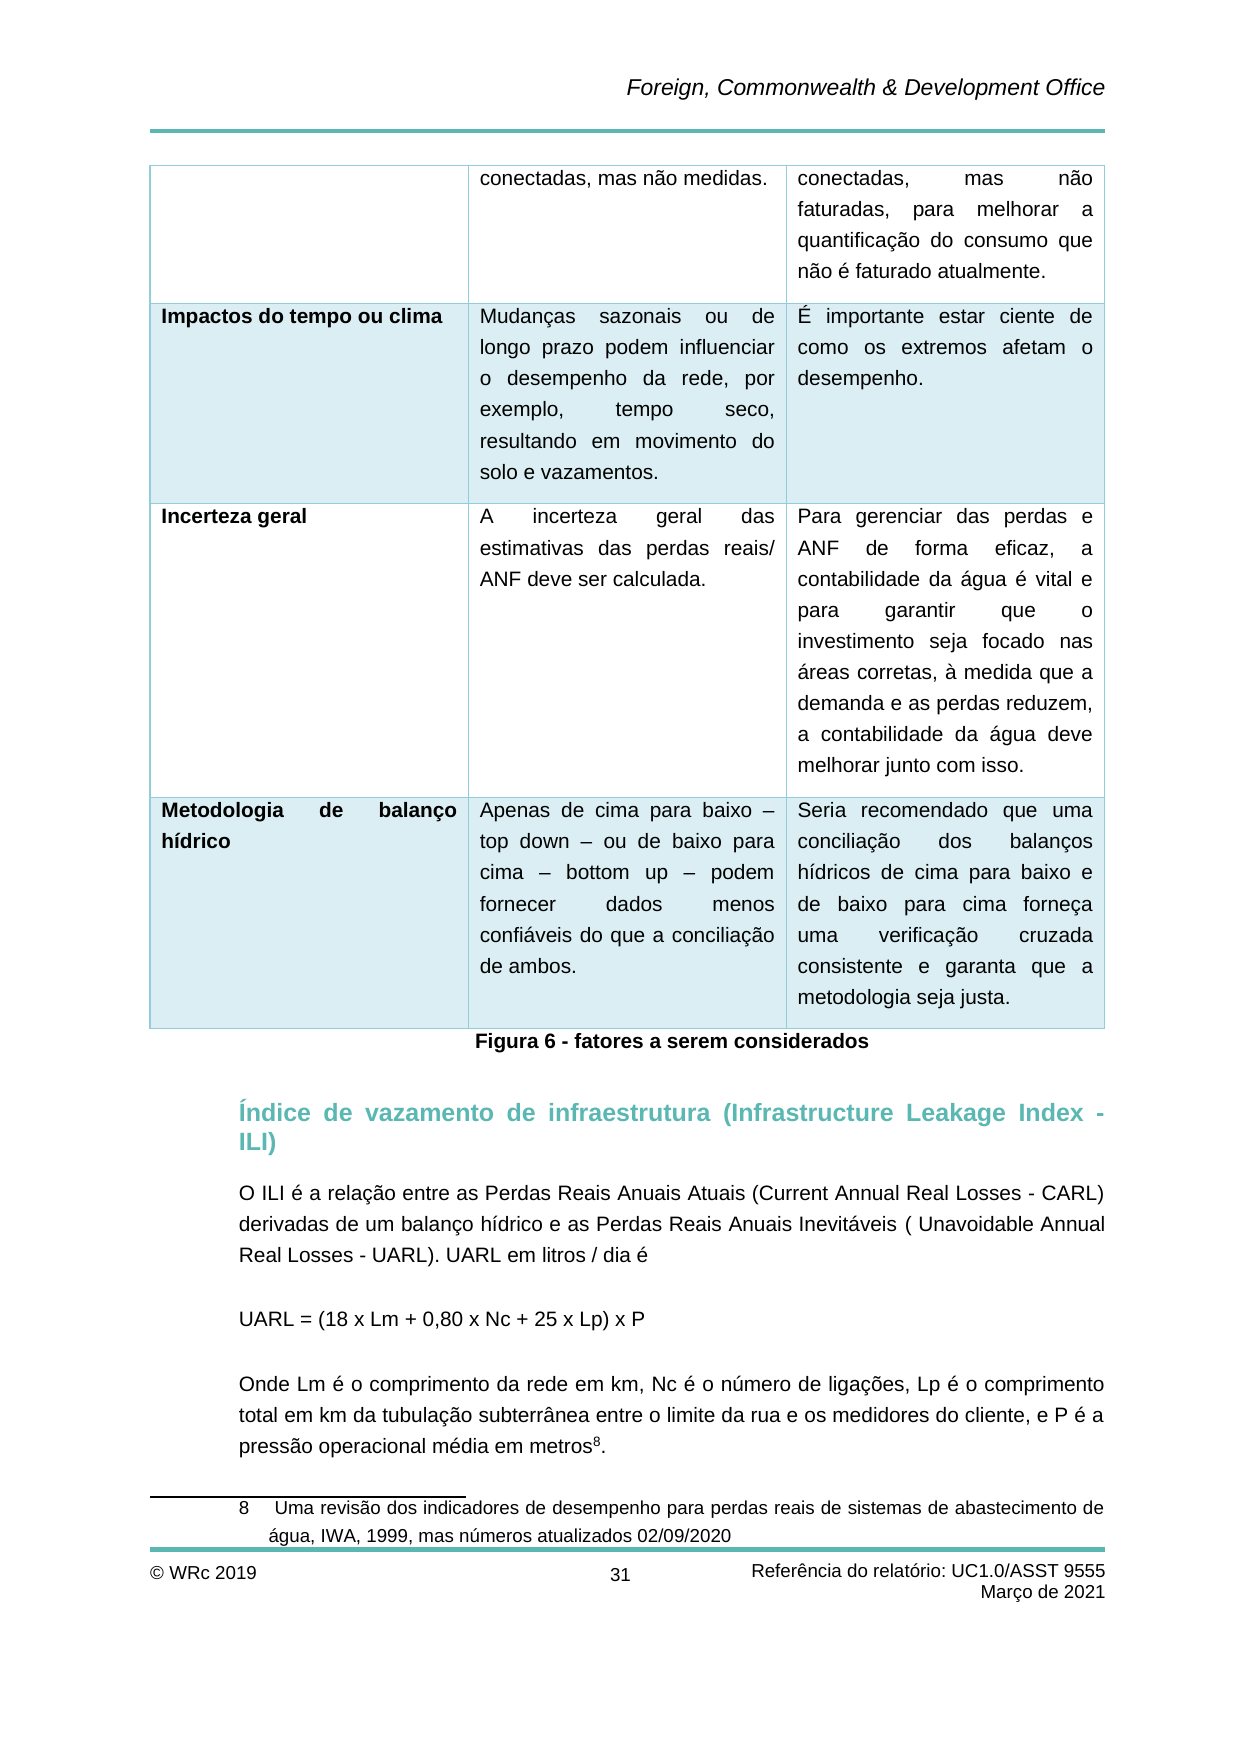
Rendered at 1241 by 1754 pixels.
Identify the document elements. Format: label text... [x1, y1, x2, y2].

table_cell Seria recomendado que uma conciliação dos balanços hídricos de cima para baixo e de baixo para cima forneça uma verificação cruzada consistente e garanta que a metodologia seja justa. [787, 798, 1104, 1028]
table_cell Metodologia de balanço hídrico [151, 798, 468, 1028]
text Figura 6 - fatores a serem considerados [239, 1029, 1105, 1053]
table_cell A incerteza geral das estimativas das perdas reais/ ANF deve ser calculada. [469, 504, 786, 797]
table_cell Incerteza geral [151, 504, 468, 797]
text O ILI é a relação entre as Perdas Reais Anuais Atuais (Current Annual Real Losses - CARL) derivadas de um balanço hídrico e as Perdas Reais Anuais Inevitáveis ​​( Unavoidable Annual Real Losses - UARL). UARL em litros / dia é [239, 1181, 1105, 1267]
table_cell É importante estar ciente de como os extremos afetam o desempenho. [787, 304, 1104, 503]
table_cell Impactos do tempo ou clima [151, 304, 468, 503]
text Onde Lm é o comprimento da rede em km, Nc é o número de ligações, Lp é o comprimento total em km da tubulação subterrânea entre o limite da rua e os medidores do cliente, e P é a pressão operacional média em metros. [239, 1372, 1105, 1458]
table_cell conectadas, mas não faturadas, para melhorar a quantificação do consumo que não é faturado atualmente. [787, 166, 1104, 303]
table_cell Para gerenciar das perdas e ANF de forma eficaz, a contabilidade da água é vital e para garantir que o investimento seja focado nas áreas corretas, à medida que a demanda e as perdas reduzem, a contabilidade da água deve melhorar junto com isso. [787, 504, 1104, 797]
table_cell conectadas, mas não medidas. [469, 166, 786, 303]
table_cell [151, 166, 468, 303]
text Uma revisão dos indicadores de desempenho para perdas reais de sistemas de abastecimento de água, IWA, 1999, mas números atualizados 02/09/2020 [239, 1497, 1105, 1547]
subtitle Índice de vazamento de infraestrutura (Infrastructure Leakage Index - ILI) [239, 1098, 1105, 1156]
table_cell Apenas de cima para baixo – top down – ou de baixo para cima – bottom up – podem fornecer dados menos confiáveis do que a conciliação de ambos. [469, 798, 786, 1028]
table_cell Mudanças sazonais ou de longo prazo podem influenciar o desempenho da rede, por exemplo, tempo seco, resultando em movimento do solo e vazamentos. [469, 304, 786, 503]
text UARL = (18 x Lm + 0,80 x Nc + 25 x Lp) x P [239, 1307, 1105, 1331]
